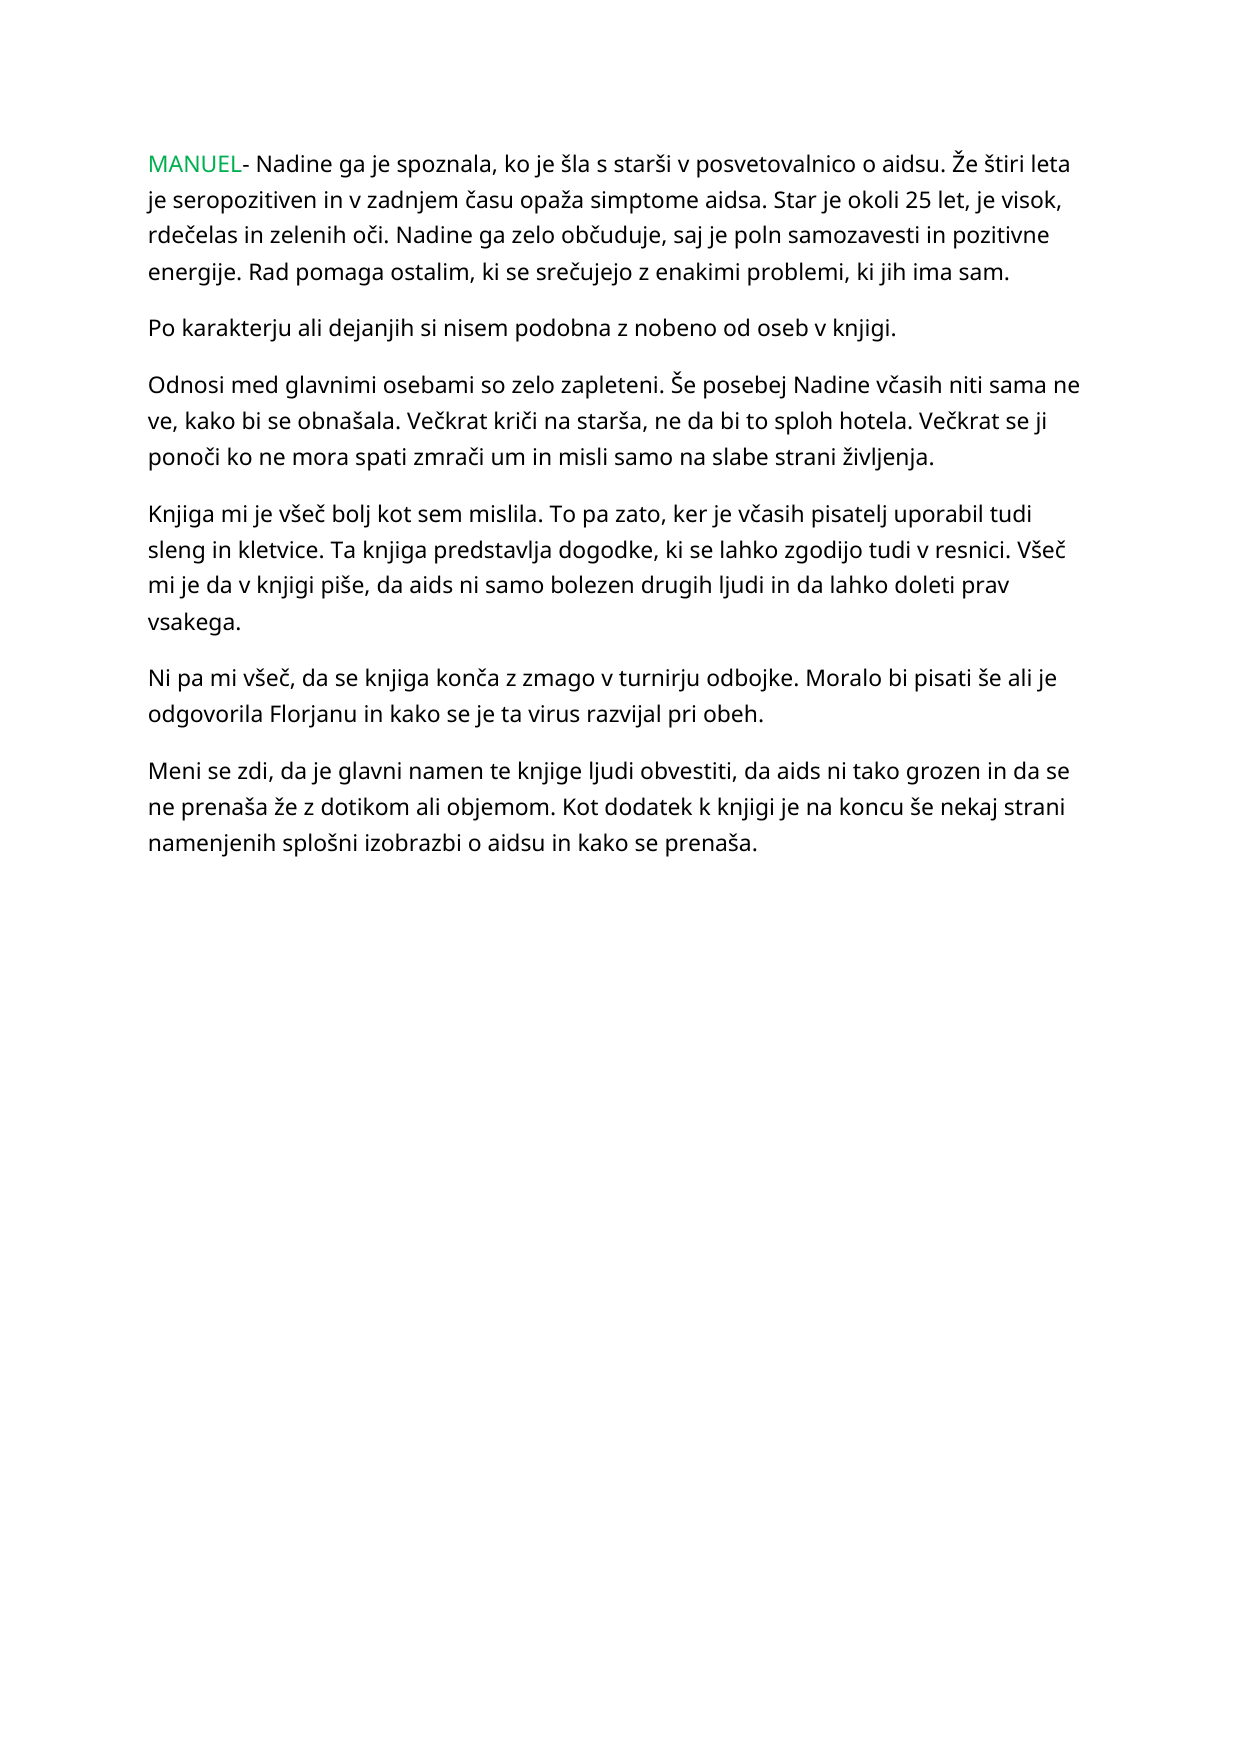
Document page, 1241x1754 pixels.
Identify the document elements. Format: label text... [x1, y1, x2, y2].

text Odnosi med glavnimi osebami so zelo zapleteni. Še posebej Nadine včasih niti sama ne ve, kako bi se obnašala. Večkrat kriči na starša, ne da bi to sploh hotela. Večkrat se ji ponoči ko ne mora spati zmrači um in misli samo na slabe strani življenja. [148, 369, 1093, 472]
text Ni pa mi všeč, da se knjiga konča z zmago v turnirju odbojke. Moralo bi pisati še ali je odgovorila Florjanu in kako se je ta virus razvijal pri obeh. [148, 662, 1093, 729]
text Meni se zdi, da je glavni namen te knjige ljudi obvestiti, da aids ni tako grozen in da se ne prenaša že z dotikom ali objemom. Kot dodatek k knjigi je na koncu še nekaj strani namenjenih splošni izobrazbi o aidsu in kako se prenaša. [148, 755, 1093, 858]
text Po karakterju ali dejanjih si nisem podobna z nobeno od oseb v knjigi. [148, 312, 1093, 343]
text MANUEL- Nadine ga je spoznala, ko je šla s starši v posvetovalnico o aidsu. Že štiri leta je seropozitiven in v zadnjem času opaža simptome aidsa. Star je okoli 25 let, je visok, rdečelas in zelenih oči. Nadine ga zelo občuduje, saj je poln samozavesti in pozitivne energije. Rad pomaga ostalim, ki se srečujejo z enakimi problemi, ki jih ima sam. [148, 148, 1093, 287]
text Knjiga mi je všeč bolj kot sem mislila. To pa zato, ker je včasih pisatelj uporabil tudi sleng in kletvice. Ta knjiga predstavlja dogodke, ki se lahko zgodijo tudi v resnici. Všeč mi je da v knjigi piše, da aids ni samo bolezen drugih ljudi in da lahko doleti prav vsakega. [148, 498, 1093, 637]
